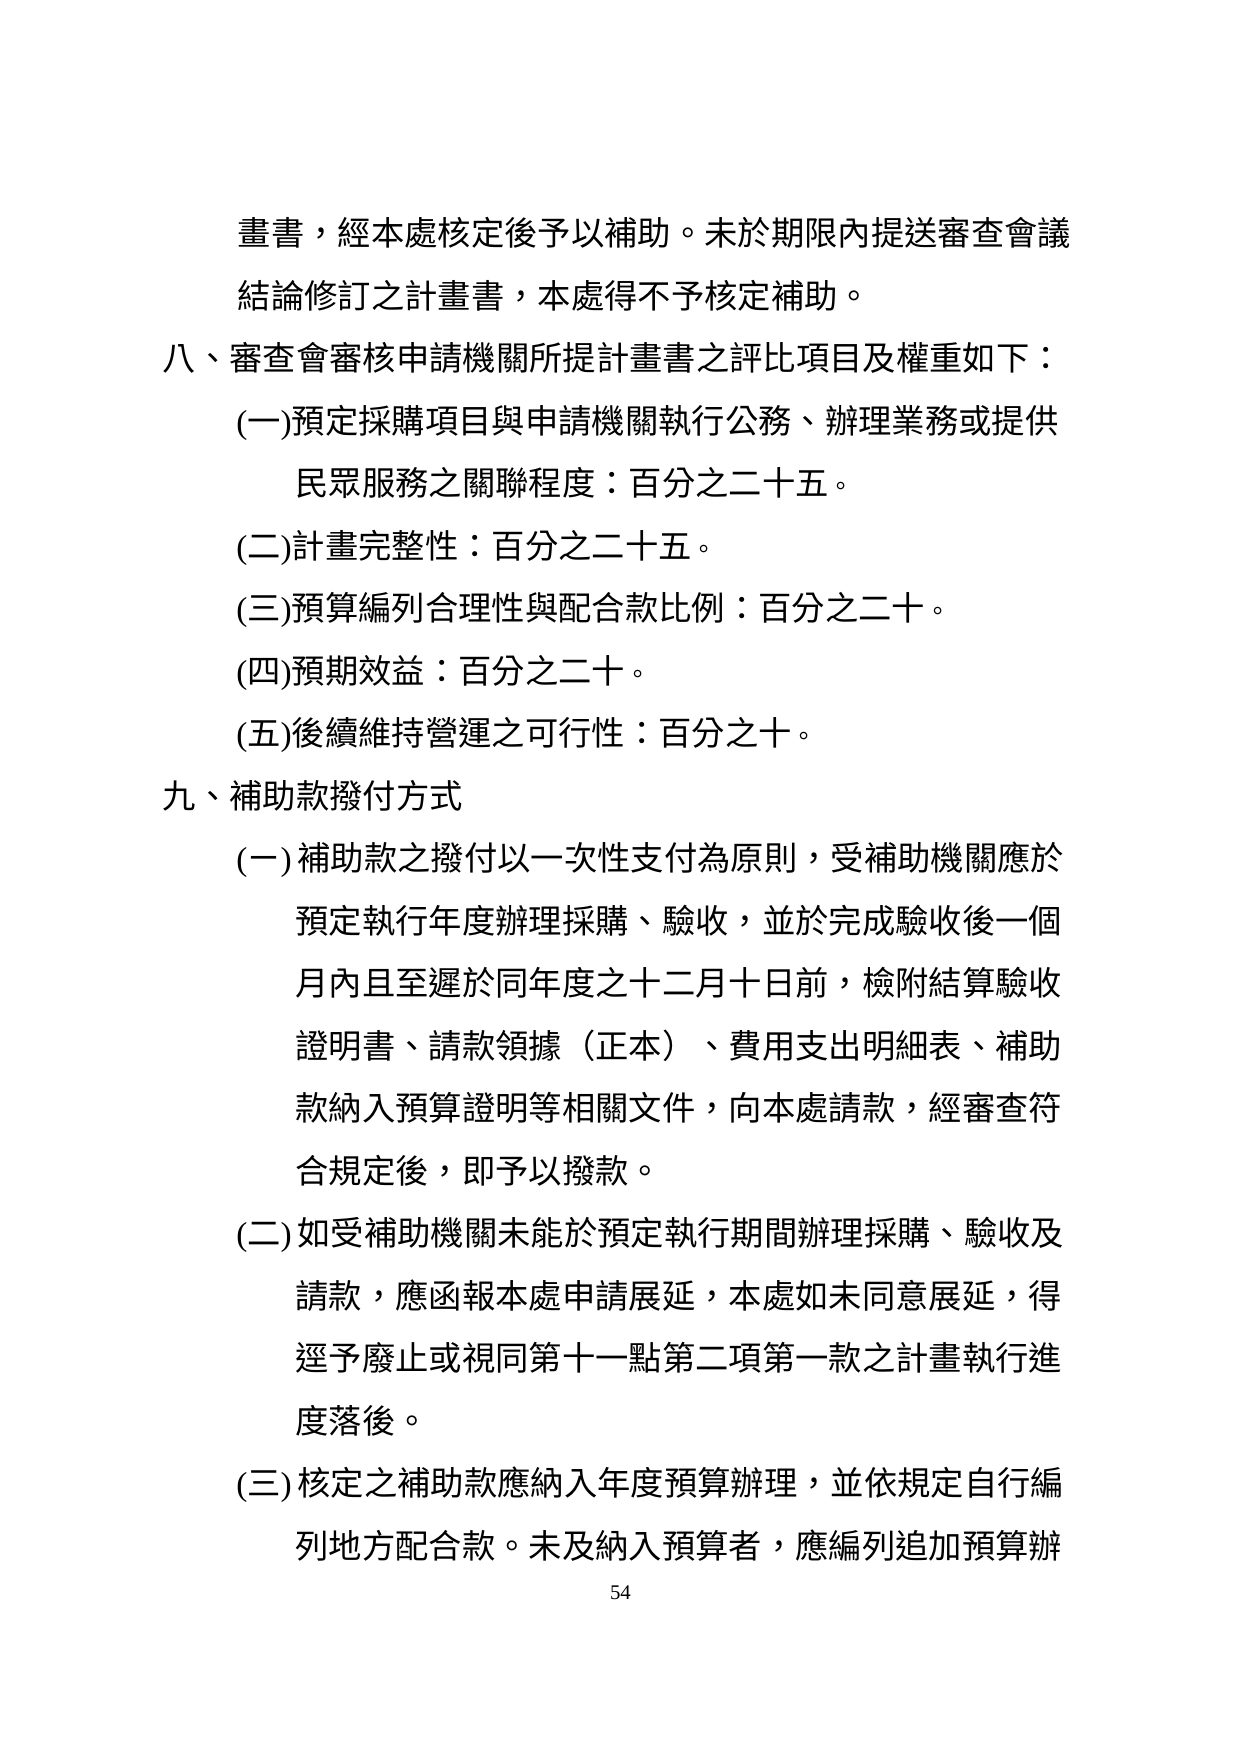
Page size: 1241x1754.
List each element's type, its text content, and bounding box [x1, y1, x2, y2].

text 畫書，經本處核定後予以補助。未於期限內提送審查會議結論修訂之計畫書，本處得不予核定補助。 [237, 189, 1078, 314]
text (三)預算編列合理性與配合款比例：百分之二十。 [236, 564, 1078, 627]
text (五)後續維持營運之可行性：百分之十。 [236, 689, 1078, 752]
text (一)預定採購項目與申請機關執行公務、辦理業務或提供民眾服務之關聯程度：百分之二十五。 [236, 377, 1078, 502]
text (二)計畫完整性：百分之二十五。 [236, 502, 1078, 564]
text (ㄧ) 補助款之撥付以一次性支付為原則，受補助機關應於預定執行年度辦理採購、驗收，並於完成驗收後一個月內且至遲於同年度之十二月十日前，檢附結算驗收證明書、請款領據（正本）、費用支出明細表、補助款納入預算證明等相關文件，向本處請款，經審查符合規定後，即予以撥款。 [236, 814, 1078, 1189]
text 八、審查會審核申請機關所提計畫書之評比項目及權重如下： [162, 314, 1078, 377]
text (三) 核定之補助款應納入年度預算辦理，並依規定自行編列地方配合款。未及納入預算者，應編列追加預算辦 [236, 1439, 1078, 1564]
text (二) 如受補助機關未能於預定執行期間辦理採購、驗收及請款，應函報本處申請展延，本處如未同意展延，得逕予廢止或視同第十一點第二項第一款之計畫執行進度落後。 [236, 1189, 1078, 1439]
text (四)預期效益：百分之二十。 [236, 627, 1078, 689]
text 九、補助款撥付方式 [162, 752, 1078, 814]
